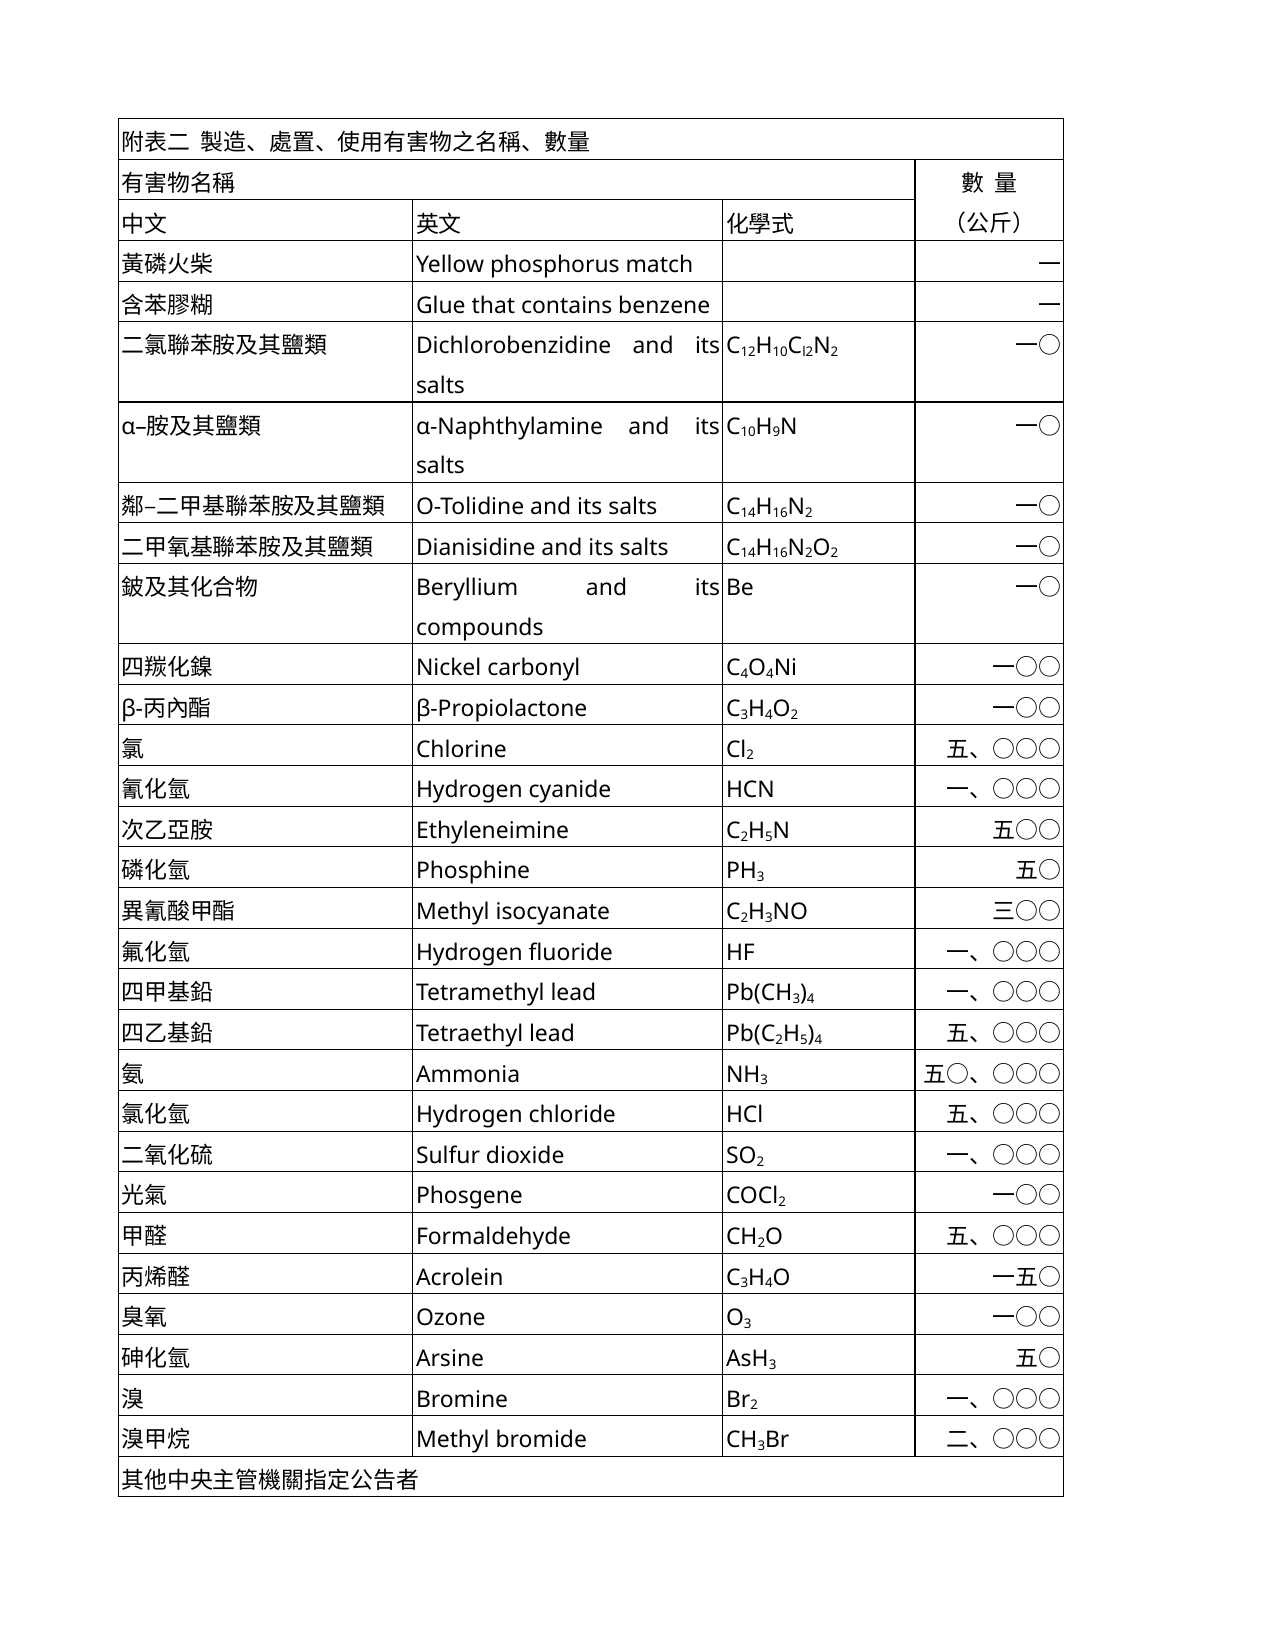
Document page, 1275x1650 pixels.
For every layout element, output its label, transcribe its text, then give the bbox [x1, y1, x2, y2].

table_cell Hydrogen cyanide [413, 766, 722, 806]
table_cell AsH3 [723, 1335, 914, 1374]
table_cell 一 [916, 282, 1063, 321]
table_cell 三○○ [916, 888, 1063, 927]
table_cell Pb(C2H5)4 [723, 1010, 914, 1049]
table_cell Methyl bromide [413, 1416, 722, 1456]
table_cell 一、○○○ [916, 766, 1063, 806]
table_cell 氟化氫 [119, 929, 412, 968]
table_cell [723, 282, 914, 321]
table_cell Pb(CH3)4 [723, 969, 914, 1009]
table_cell β-丙內酯 [119, 685, 412, 724]
table_cell 一、○○○ [916, 1375, 1063, 1415]
table_cell Dichlorobenzidine and its salts [413, 322, 722, 401]
table_cell 甲醛 [119, 1213, 412, 1252]
table_cell 光氣 [119, 1172, 412, 1212]
table_cell 五○ [916, 1335, 1063, 1374]
table_cell Beryllium and its compounds [413, 564, 722, 643]
table_cell 黃磷火柴 [119, 241, 412, 281]
table_cell Phosphine [413, 847, 722, 887]
table_cell C2H3NO [723, 888, 914, 927]
table_cell 一○ [916, 523, 1063, 563]
table_cell 鈹及其化合物 [119, 564, 412, 643]
table_cell Sulfur dioxide [413, 1132, 722, 1171]
table_cell 一○○ [916, 685, 1063, 724]
table_cell 一、○○○ [916, 929, 1063, 968]
table_cell 溴甲烷 [119, 1416, 412, 1456]
table_cell 氯化氫 [119, 1091, 412, 1131]
table_cell Hydrogen chloride [413, 1091, 722, 1131]
table_cell 五○○ [916, 807, 1063, 846]
table_cell 有害物名稱 [119, 160, 914, 199]
table_cell C3H4O [723, 1254, 914, 1293]
table_cell 氨 [119, 1050, 412, 1090]
table_cell 中文 [119, 200, 412, 240]
table_cell C14H16N2O2 [723, 523, 914, 563]
table_cell Ethyleneimine [413, 807, 722, 846]
table_cell 數 量 （公斤） [916, 160, 1063, 240]
table_cell Formaldehyde [413, 1213, 722, 1252]
table_cell Tetramethyl lead [413, 969, 722, 1009]
table_cell α–胺及其鹽類 [119, 403, 412, 482]
table_cell 四羰化鎳 [119, 644, 412, 684]
table_cell C3H4O2 [723, 685, 914, 724]
table_cell Arsine [413, 1335, 722, 1374]
table_cell PH3 [723, 847, 914, 887]
table_cell 二氧化硫 [119, 1132, 412, 1171]
table_cell CH3Br [723, 1416, 914, 1456]
table_cell 砷化氫 [119, 1335, 412, 1374]
table_cell 英文 [413, 200, 722, 240]
table_cell α-Naphthylamine and its salts [413, 403, 722, 482]
table_cell 五○、○○○ [916, 1050, 1063, 1090]
table_cell 氯 [119, 725, 412, 765]
table_cell 五、○○○ [916, 725, 1063, 765]
table_cell 二、○○○ [916, 1416, 1063, 1456]
table_cell 一五○ [916, 1254, 1063, 1293]
table_cell SO2 [723, 1132, 914, 1171]
table_cell COCl2 [723, 1172, 914, 1212]
table_cell Bromine [413, 1375, 722, 1415]
table_cell 次乙亞胺 [119, 807, 412, 846]
table_cell Nickel carbonyl [413, 644, 722, 684]
table_header 附表二 製造、處置、使用有害物之名稱、數量 [119, 119, 1063, 159]
table_cell 一、○○○ [916, 969, 1063, 1009]
table_cell 五、○○○ [916, 1091, 1063, 1131]
table_cell Cl2 [723, 725, 914, 765]
table_cell C4O4Ni [723, 644, 914, 684]
table_cell HCN [723, 766, 914, 806]
table_cell 四乙基鉛 [119, 1010, 412, 1049]
table_cell Ozone [413, 1294, 722, 1334]
table_cell 溴 [119, 1375, 412, 1415]
table_cell 五○ [916, 847, 1063, 887]
table_cell NH3 [723, 1050, 914, 1090]
table_cell C2H5N [723, 807, 914, 846]
table_cell β-Propiolactone [413, 685, 722, 724]
table_cell O-Tolidine and its salts [413, 483, 722, 522]
table_cell 一、○○○ [916, 1132, 1063, 1171]
table_cell Be [723, 564, 914, 643]
table_cell HF [723, 929, 914, 968]
table_cell Acrolein [413, 1254, 722, 1293]
table_cell 一○○ [916, 644, 1063, 684]
table_cell C12H10Cl2N2 [723, 322, 914, 401]
table_cell 臭氧 [119, 1294, 412, 1334]
table_cell 五、○○○ [916, 1010, 1063, 1049]
table_cell C14H16N2 [723, 483, 914, 522]
table_cell 鄰–二甲基聯苯胺及其鹽類 [119, 483, 412, 522]
table_cell HCl [723, 1091, 914, 1131]
table_cell 一○○ [916, 1294, 1063, 1334]
table_cell 二氯聯苯胺及其鹽類 [119, 322, 412, 401]
table_cell 一 [916, 241, 1063, 281]
table_cell 一○ [916, 322, 1063, 401]
table_cell Dianisidine and its salts [413, 523, 722, 563]
table_cell O3 [723, 1294, 914, 1334]
table_cell 二甲氧基聯苯胺及其鹽類 [119, 523, 412, 563]
table_cell 磷化氫 [119, 847, 412, 887]
table_cell Yellow phosphorus match [413, 241, 722, 281]
table_cell Methyl isocyanate [413, 888, 722, 927]
table_cell 氰化氫 [119, 766, 412, 806]
table_cell 丙烯醛 [119, 1254, 412, 1293]
table_cell Br2 [723, 1375, 914, 1415]
table_cell C10H9N [723, 403, 914, 482]
table_cell 四甲基鉛 [119, 969, 412, 1009]
table_cell 一○ [916, 564, 1063, 643]
table_cell 一○ [916, 483, 1063, 522]
table_cell 一○○ [916, 1172, 1063, 1212]
table_cell Ammonia [413, 1050, 722, 1090]
table_cell Hydrogen fluoride [413, 929, 722, 968]
table_cell 五、○○○ [916, 1213, 1063, 1252]
table_cell [723, 241, 914, 281]
table_cell Phosgene [413, 1172, 722, 1212]
table_cell 異氰酸甲酯 [119, 888, 412, 927]
table_cell Chlorine [413, 725, 722, 765]
table_cell 一○ [916, 403, 1063, 482]
table_cell Tetraethyl lead [413, 1010, 722, 1049]
table_cell Glue that contains benzene [413, 282, 722, 321]
table_cell CH2O [723, 1213, 914, 1252]
table_cell 含苯膠糊 [119, 282, 412, 321]
table_cell 其他中央主管機關指定公告者 [119, 1457, 1063, 1496]
table_cell 化學式 [723, 200, 914, 240]
